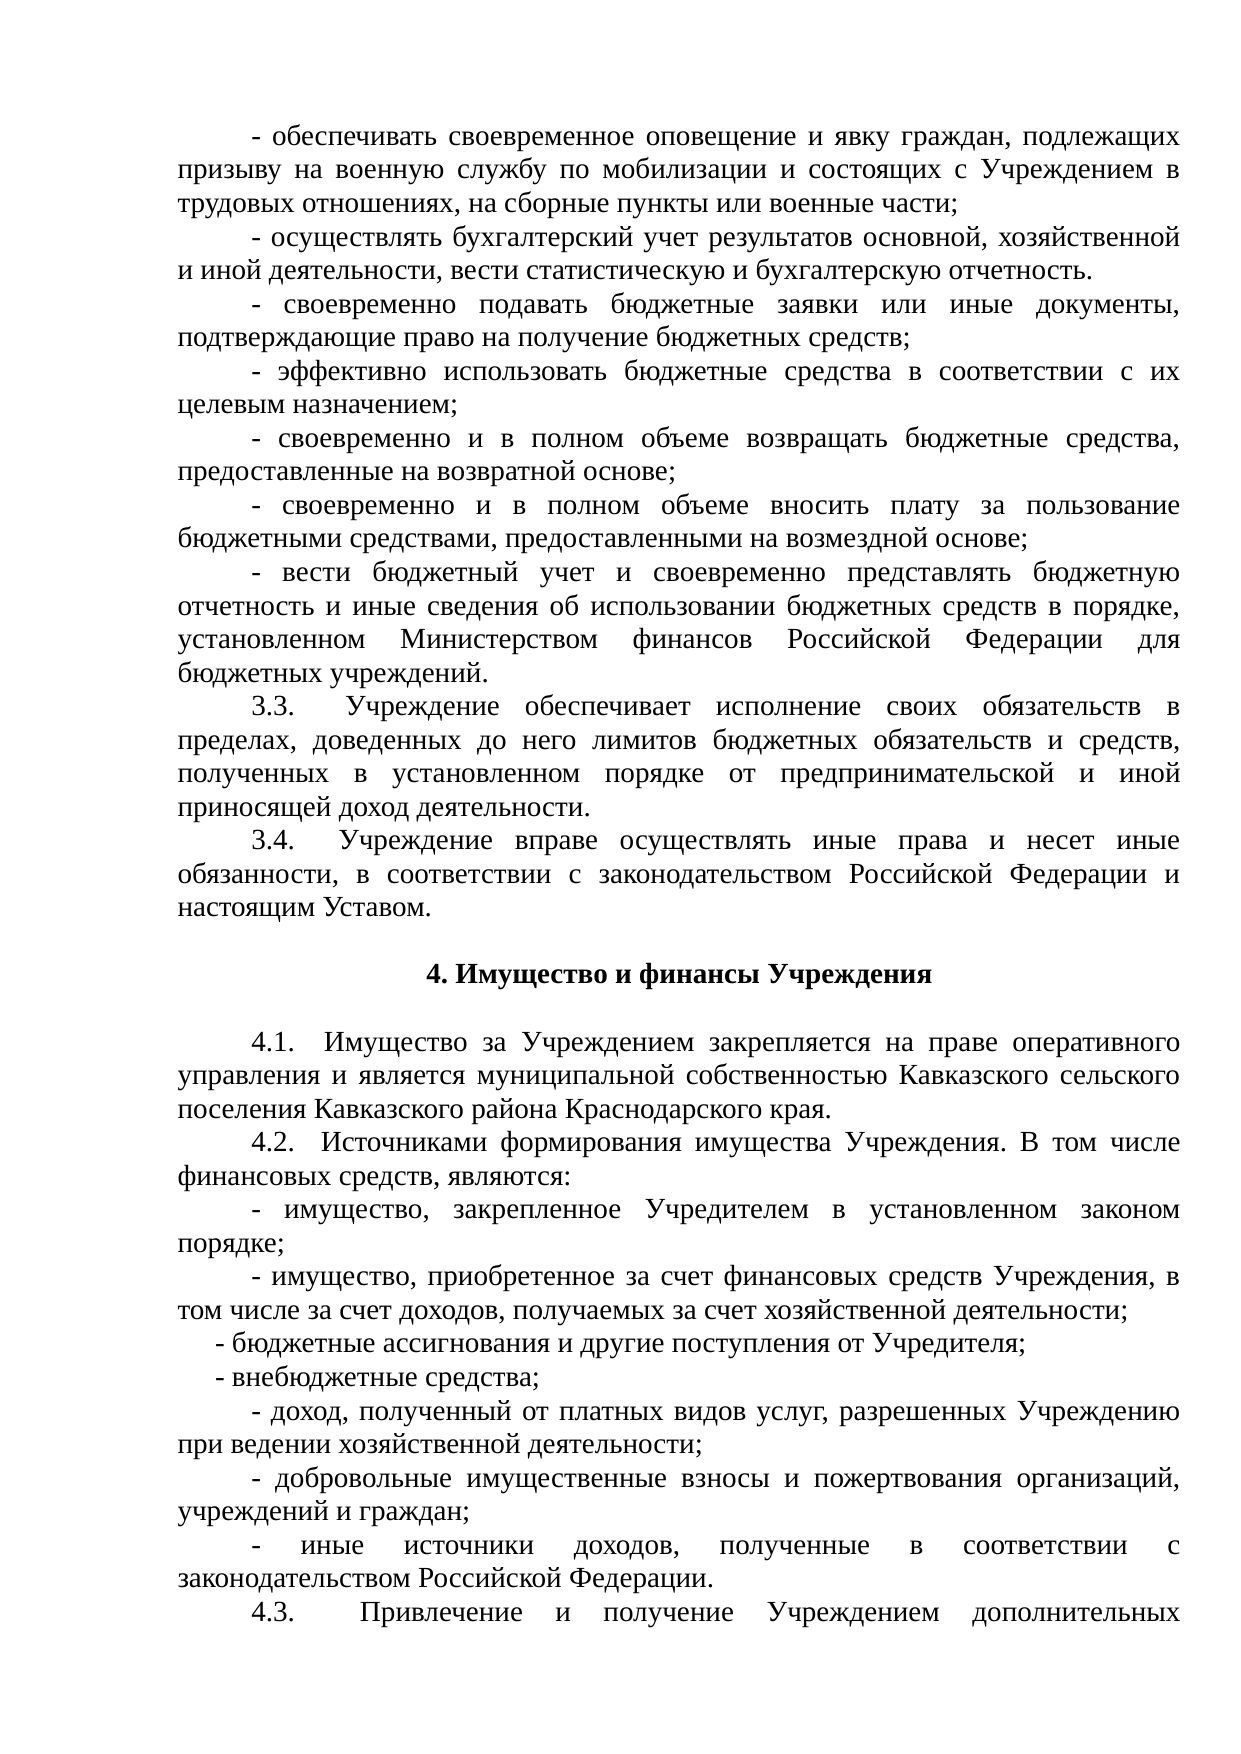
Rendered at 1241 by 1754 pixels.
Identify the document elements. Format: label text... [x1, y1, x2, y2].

text 4.1. Имущество за Учреждением закрепляется на праве оперативного управления и является муниципальной собственностью Кавказского сельского поселения Кавказского района Краснодарского края. [177, 1024, 1181, 1124]
text - внебюджетные средства; [215, 1359, 1181, 1393]
text - своевременно подавать бюджетные заявки или иные документы, подтверждающие право на получение бюджетных средств; [177, 286, 1181, 353]
text - своевременно и в полном объеме вносить плату за пользование бюджетными средствами, предоставленными на возмездной основе; [177, 487, 1181, 554]
text 4. Имущество и финансы Учреждения [177, 957, 1181, 990]
text - осуществлять бухгалтерский учет результатов основной, хозяйственной и иной деятельности, вести статистическую и бухгалтерскую отчетность. [177, 219, 1181, 286]
text 3.3. Учреждение обеспечивает исполнение своих обязательств в пределах, доведенных до него лимитов бюджетных обязательств и средств, полученных в установленном порядке от предпринимательской и иной приносящей доход деятельности. [177, 688, 1181, 822]
text - имущество, закрепленное Учредителем в установленном законом порядке; [177, 1191, 1181, 1258]
text - доход, полученный от платных видов услуг, разрешенных Учреждению при ведении хозяйственной деятельности; [177, 1393, 1181, 1460]
text - эффективно использовать бюджетные средства в соответствии с их целевым назначением; [177, 353, 1181, 420]
text - бюджетные ассигнования и другие поступления от Учредителя; [177, 1326, 1181, 1359]
text - имущество, приобретенное за счет финансовых средств Учреждения, в том числе за счет доходов, получаемых за счет хозяйственной деятельности; [177, 1258, 1181, 1326]
text - своевременно и в полном объеме возвращать бюджетные средства, предоставленные на возвратной основе; [177, 420, 1181, 487]
text - обеспечивать своевременное оповещение и явку граждан, подлежащих призыву на военную службу по мобилизации и состоящих с Учреждением в трудовых отношениях, на сборные пункты или военные части; [177, 118, 1181, 219]
text - вести бюджетный учет и своевременно представлять бюджетную отчетность и иные сведения об использовании бюджетных средств в порядке, установленном Министерством финансов Российской Федерации для бюджетных учреждений. [177, 554, 1181, 688]
text 4.2. Источниками формирования имущества Учреждения. В том числе финансовых средств, являются: [177, 1124, 1181, 1191]
text 3.4. Учреждение вправе осуществлять иные права и несет иные обязанности, в соответствии с законодательством Российской Федерации и настоящим Уставом. [177, 822, 1181, 923]
text - иные источники доходов, полученные в соответствии с законодательством Российской Федерации. [177, 1527, 1181, 1594]
text 4.3. Привлечение и получение Учреждением дополнительных [177, 1594, 1181, 1627]
text - добровольные имущественные взносы и пожертвования организаций, учреждений и граждан; [177, 1460, 1181, 1527]
